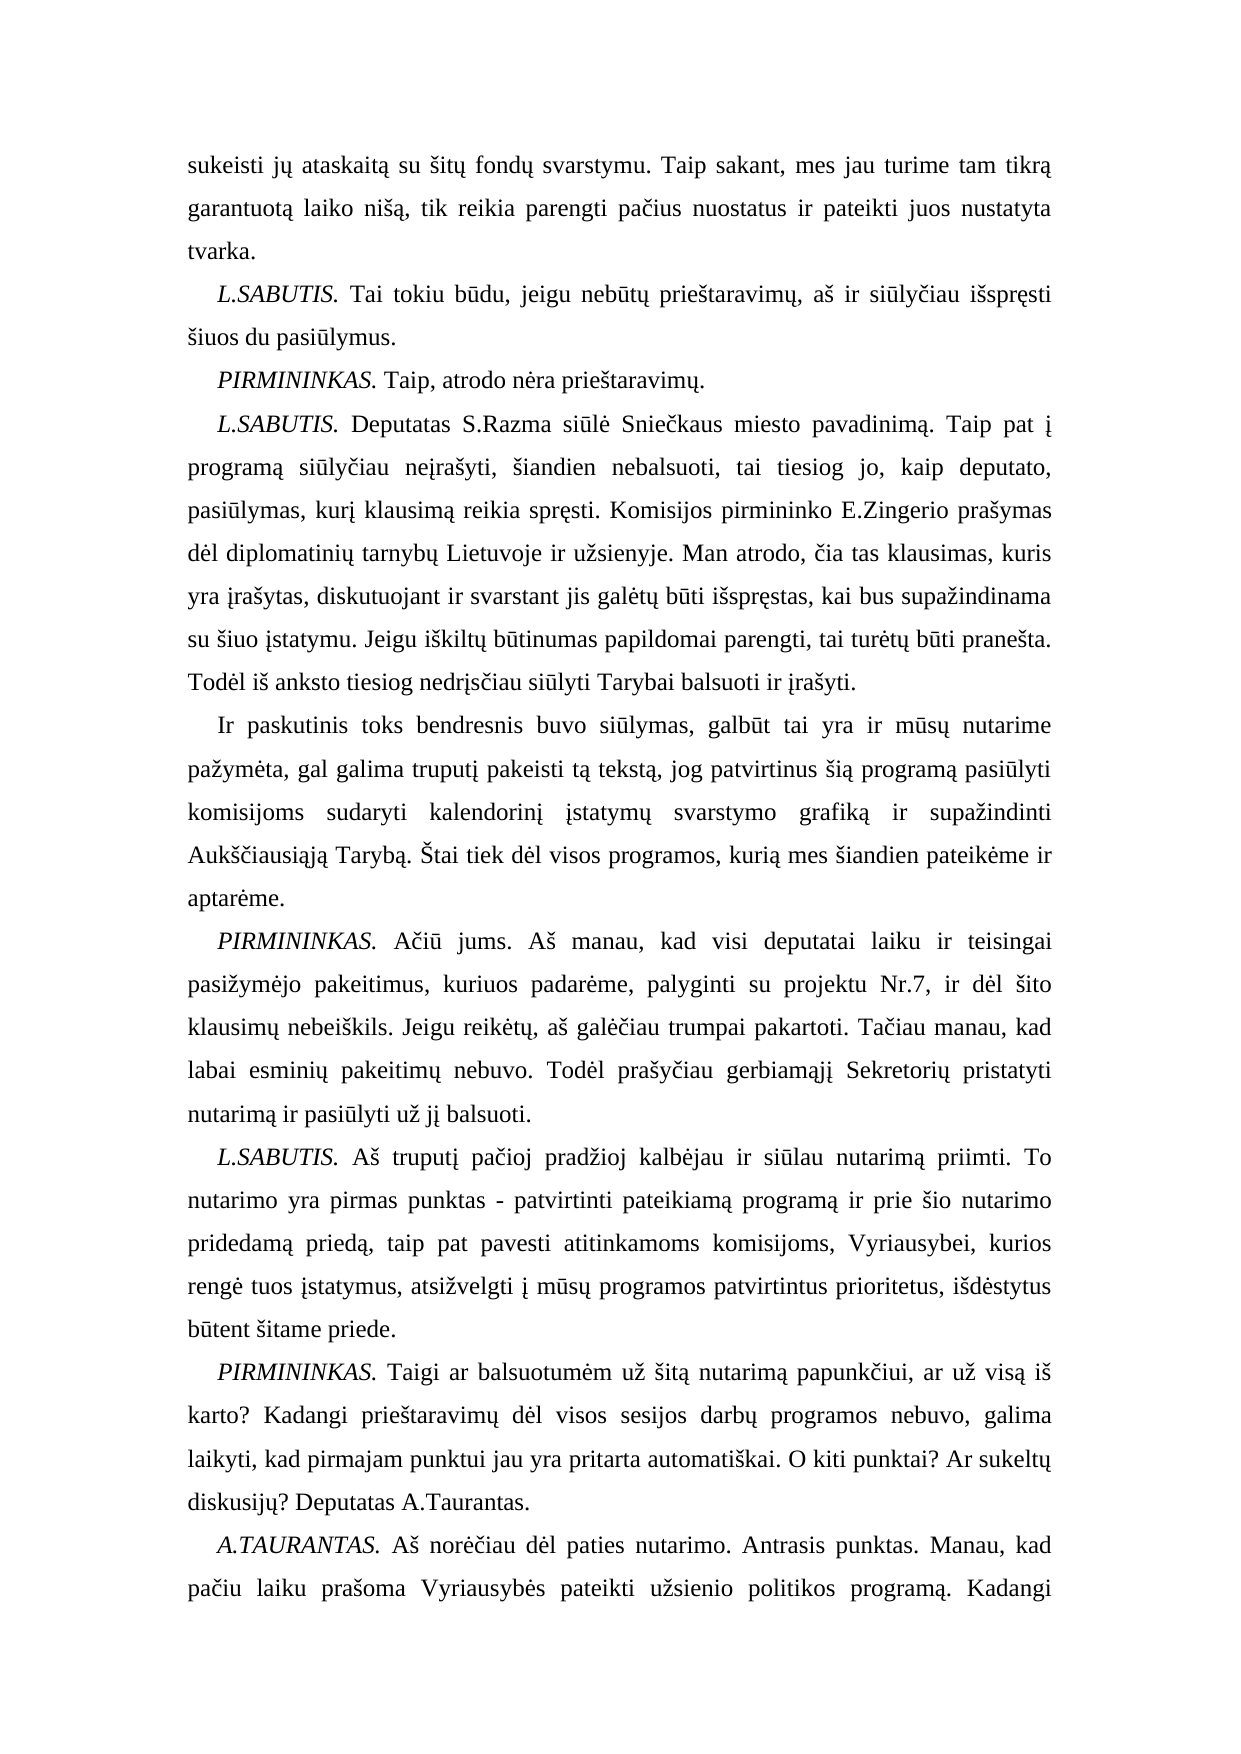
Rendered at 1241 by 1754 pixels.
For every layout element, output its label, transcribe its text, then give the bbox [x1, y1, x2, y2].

text A.TAURANTAS. Aš norėčiau dėl paties nutarimo. Antrasis punktas. Manau, kad pačiu laiku prašoma Vyriausybės pateikti užsienio politikos programą. Kadangi [187, 1530, 1053, 1602]
text PIRMININKAS. Taigi ar balsuotumėm už šitą nutarimą papunkčiui, ar už visą iš karto? Kadangi prieštaravimų dėl visos sesijos darbų programos nebuvo, galima laikyti, kad pirmajam punktui jau yra pritarta automatiškai. O kiti punktai? Ar sukeltų diskusijų? Deputatas A.Taurantas. [187, 1357, 1053, 1516]
text L.SABUTIS. Tai tokiu būdu, jeigu nebūtų prieštaravimų, aš ir siūlyčiau išspręsti šiuos du pasiūlymus. [187, 279, 1053, 351]
text L.SABUTIS. Aš truputį pačioj pradžioj kalbėjau ir siūlau nutarimą priimti. To nutarimo yra pirmas punktas - patvirtinti pateikiamą programą ir prie šio nutarimo pridedamą priedą, taip pat pavesti atitinkamoms komisijoms, Vyriausybei, kurios rengė tuos įstatymus, atsižvelgti į mūsų programos patvirtintus prioritetus, išdėstytus būtent šitame priede. [187, 1142, 1053, 1343]
text PIRMININKAS. Ačiū jums. Aš manau, kad visi deputatai laiku ir teisingai pasižymėjo pakeitimus, kuriuos padarėme, palyginti su projektu Nr.7, ir dėl šito klausimų nebeiškils. Jeigu reikėtų, aš galėčiau trumpai pakartoti. Tačiau manau, kad labai esminių pakeitimų nebuvo. Todėl prašyčiau gerbiamąjį Sekretorių pristatyti nutarimą ir pasiūlyti už jį balsuoti. [187, 926, 1053, 1127]
text PIRMININKAS. Taip, atrodo nėra prieštaravimų. [187, 366, 1053, 394]
text Ir paskutinis toks bendresnis buvo siūlymas, galbūt tai yra ir mūsų nutarime pažymėta, gal galima truputį pakeisti tą tekstą, jog patvirtinus šią programą pasiūlyti komisijoms sudaryti kalendorinį įstatymų svarstymo grafiką ir supažindinti Aukščiausiąją Tarybą. Štai tiek dėl visos programos, kurią mes šiandien pateikėme ir aptarėme. [187, 711, 1053, 912]
text L.SABUTIS. Deputatas S.Razma siūlė Sniečkaus miesto pavadinimą. Taip pat į programą siūlyčiau neįrašyti, šiandien nebalsuoti, tai tiesiog jo, kaip deputato, pasiūlymas, kurį klausimą reikia spręsti. Komisijos pirmininko E.Zingerio prašymas dėl diplomatinių tarnybų Lietuvoje ir užsienyje. Man atrodo, čia tas klausimas, kuris yra įrašytas, diskutuojant ir svarstant jis galėtų būti išspręstas, kai bus supažindinama su šiuo įstatymu. Jeigu iškiltų būtinumas papildomai parengti, tai turėtų būti pranešta. Todėl iš anksto tiesiog nedrįsčiau siūlyti Tarybai balsuoti ir įrašyti. [187, 409, 1053, 696]
text - sukeisti jų ataskaitą su šitų fondų svarstymu. Taip sakant, mes jau turime tam tikrą garantuotą laiko nišą, tik reikia parengti pačius nuostatus ir pateikti juos nustatyta tvarka. [187, 150, 1053, 265]
